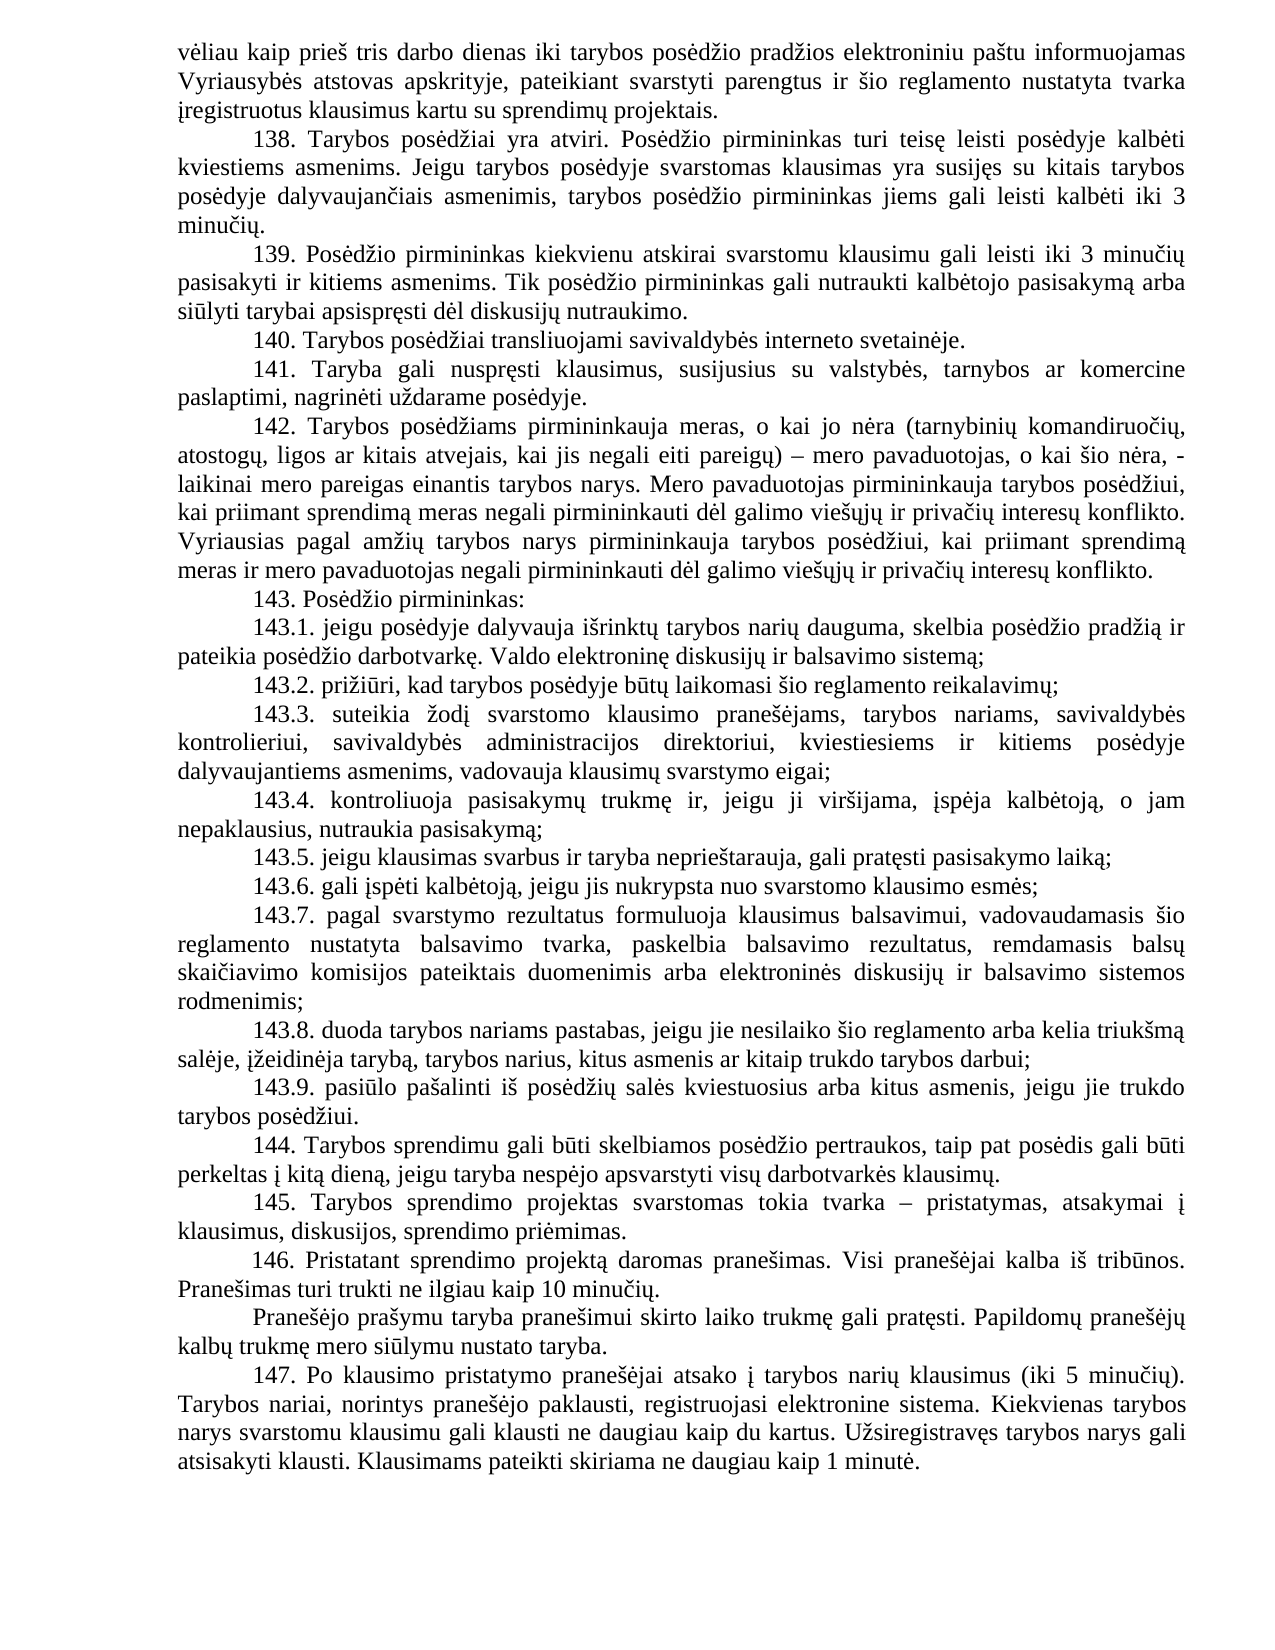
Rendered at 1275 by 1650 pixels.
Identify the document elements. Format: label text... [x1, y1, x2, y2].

text Pranešėjo prašymu taryba pranešimui skirto laiko trukmę gali pratęsti. Papildomų pranešėjų kalbų trukmę mero siūlymu nustato taryba. [177, 1302, 1186, 1360]
text 144. Tarybos sprendimu gali būti skelbiamos posėdžio pertraukos, taip pat posėdis gali būti perkeltas į kitą dieną, jeigu taryba nespėjo apsvarstyti visų darbotvarkės klausimų. [177, 1130, 1186, 1187]
text 143.4. kontroliuoja pasisakymų trukmę ir, jeigu ji viršijama, įspėja kalbėtoją, o jam nepaklausius, nutraukia pasisakymą; [177, 785, 1186, 842]
text 147. Po klausimo pristatymo pranešėjai atsako į tarybos narių klausimus (iki 5 minučių). Tarybos nariai, norintys pranešėjo paklausti, registruojasi elektronine sistema. Kiekvienas tarybos narys svarstomu klausimu gali klausti ne daugiau kaip du kartus. Užsiregistravęs tarybos narys gali atsisakyti klausti. Klausimams pateikti skiriama ne daugiau kaip 1 minutė. [177, 1360, 1186, 1475]
text 143.9. pasiūlo pašalinti iš posėdžių salės kviestuosius arba kitus asmenis, jeigu jie trukdo tarybos posėdžiui. [177, 1072, 1186, 1130]
text 143.3. suteikia žodį svarstomo klausimo pranešėjams, tarybos nariams, savivaldybės kontrolieriui, savivaldybės administracijos direktoriui, kviestiesiems ir kitiems posėdyje dalyvaujantiems asmenims, vadovauja klausimų svarstymo eigai; [177, 699, 1186, 785]
text 143.6. gali įspėti kalbėtoją, jeigu jis nukrypsta nuo svarstomo klausimo esmės; [177, 871, 1186, 900]
text 143.5. jeigu klausimas svarbus ir taryba neprieštarauja, gali pratęsti pasisakymo laiką; [177, 842, 1186, 871]
text 143. Posėdžio pirmininkas: [177, 584, 1186, 612]
text 140. Tarybos posėdžiai transliuojami savivaldybės interneto svetainėje. [177, 325, 1186, 354]
text 143.7. pagal svarstymo rezultatus formuluoja klausimus balsavimui, vadovaudamasis šio reglamento nustatyta balsavimo tvarka, paskelbia balsavimo rezultatus, remdamasis balsų skaičiavimo komisijos pateiktais duomenimis arba elektroninės diskusijų ir balsavimo sistemos rodmenimis; [177, 900, 1186, 1015]
text 143.1. jeigu posėdyje dalyvauja išrinktų tarybos narių dauguma, skelbia posėdžio pradžią ir pateikia posėdžio darbotvarkę. Valdo elektroninę diskusijų ir balsavimo sistemą; [177, 612, 1186, 670]
text 145. Tarybos sprendimo projektas svarstomas tokia tvarka – pristatymas, atsakymai į klausimus, diskusijos, sprendimo priėmimas. [177, 1187, 1186, 1245]
text 146. Pristatant sprendimo projektą daromas pranešimas. Visi pranešėjai kalba iš tribūnos. Pranešimas turi trukti ne ilgiau kaip 10 minučių. [177, 1245, 1186, 1302]
text 143.8. duoda tarybos nariams pastabas, jeigu jie nesilaiko šio reglamento arba kelia triukšmą salėje, įžeidinėja tarybą, tarybos narius, kitus asmenis ar kitaip trukdo tarybos darbui; [177, 1015, 1186, 1072]
text vėliau kaip prieš tris darbo dienas iki tarybos posėdžio pradžios elektroniniu paštu informuojamas Vyriausybės atstovas apskrityje, pateikiant svarstyti parengtus ir šio reglamento nustatyta tvarka įregistruotus klausimus kartu su sprendimų projektais. [177, 37, 1186, 124]
text 138. Tarybos posėdžiai yra atviri. Posėdžio pirmininkas turi teisę leisti posėdyje kalbėti kviestiems asmenims. Jeigu tarybos posėdyje svarstomas klausimas yra susijęs su kitais tarybos posėdyje dalyvaujančiais asmenimis, tarybos posėdžio pirmininkas jiems gali leisti kalbėti iki 3 minučių. [177, 124, 1186, 239]
text 141. Taryba gali nuspręsti klausimus, susijusius su valstybės, tarnybos ar komercine paslaptimi, nagrinėti uždarame posėdyje. [177, 354, 1186, 411]
text 142. Tarybos posėdžiams pirmininkauja meras, o kai jo nėra (tarnybinių komandiruočių, atostogų, ligos ar kitais atvejais, kai jis negali eiti pareigų) – mero pavaduotojas, o kai šio nėra, - laikinai mero pareigas einantis tarybos narys. Mero pavaduotojas pirmininkauja tarybos posėdžiui, kai priimant sprendimą meras negali pirmininkauti dėl galimo viešųjų ir privačių interesų konflikto. Vyriausias pagal amžių tarybos narys pirmininkauja tarybos posėdžiui, kai priimant sprendimą meras ir mero pavaduotojas negali pirmininkauti dėl galimo viešųjų ir privačių interesų konflikto. [177, 411, 1186, 584]
text 139. Posėdžio pirmininkas kiekvienu atskirai svarstomu klausimu gali leisti iki 3 minučių pasisakyti ir kitiems asmenims. Tik posėdžio pirmininkas gali nutraukti kalbėtojo pasisakymą arba siūlyti tarybai apsispręsti dėl diskusijų nutraukimo. [177, 239, 1186, 325]
text 143.2. prižiūri, kad tarybos posėdyje būtų laikomasi šio reglamento reikalavimų; [177, 670, 1186, 699]
